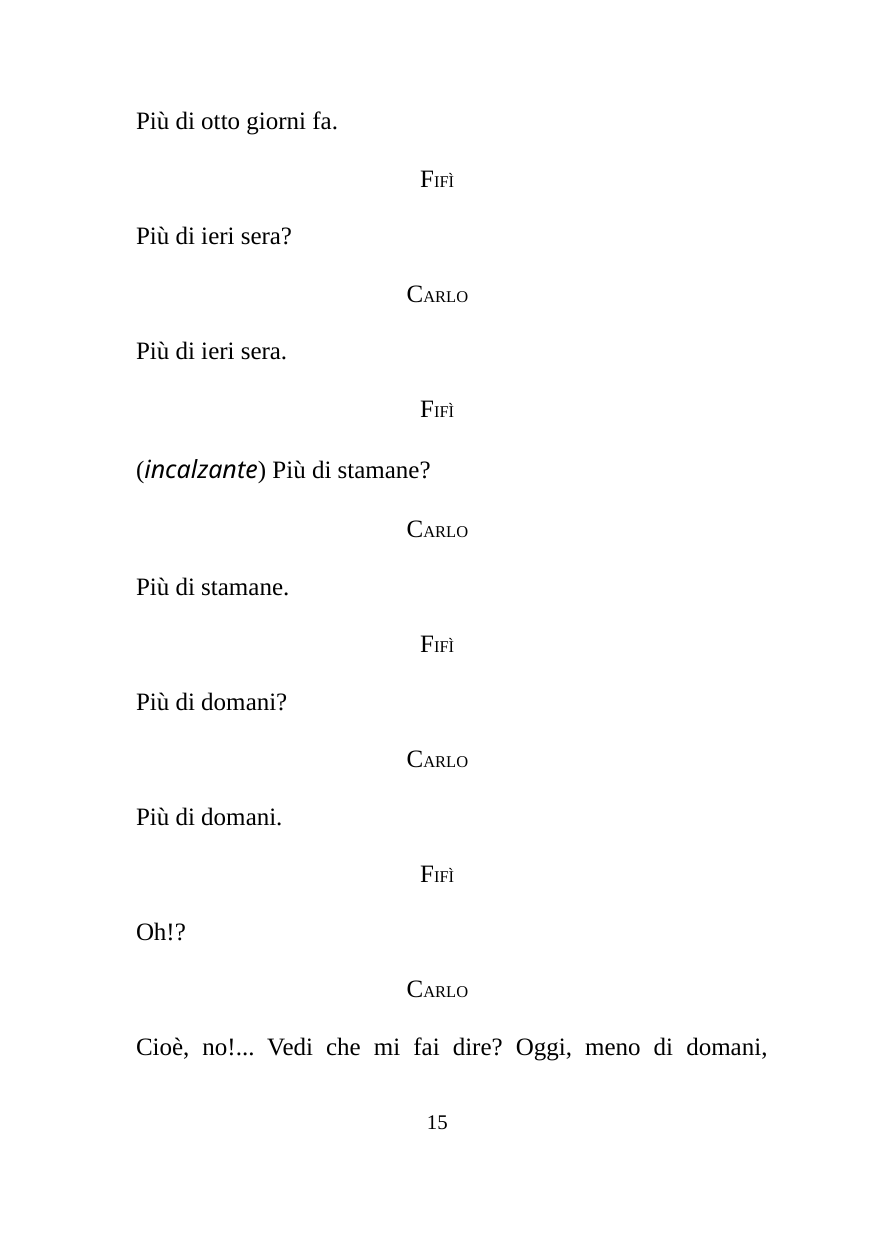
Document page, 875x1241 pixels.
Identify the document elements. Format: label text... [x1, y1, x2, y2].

text Oh!? [106, 917, 768, 945]
text Carlo [106, 974, 768, 1003]
text Più di otto giorni fa. [106, 106, 768, 135]
text Più di stamane. [106, 572, 768, 600]
text Più di domani. [106, 802, 768, 830]
text Fifì [106, 164, 768, 192]
text Più di ieri sera? [106, 221, 768, 250]
text Fifì [106, 629, 768, 658]
text Carlo [106, 514, 768, 543]
text Fifì [106, 859, 768, 888]
text (incalzante) Più di stamane? [106, 451, 768, 485]
text Fifì [106, 394, 768, 422]
text Più di ieri sera. [106, 336, 768, 365]
text Carlo [106, 279, 768, 307]
text Più di domani? [106, 687, 768, 715]
text Cioè, no!... Vedi che mi fai dire? Oggi, meno di domani, [106, 1032, 768, 1060]
text Carlo [106, 744, 768, 773]
